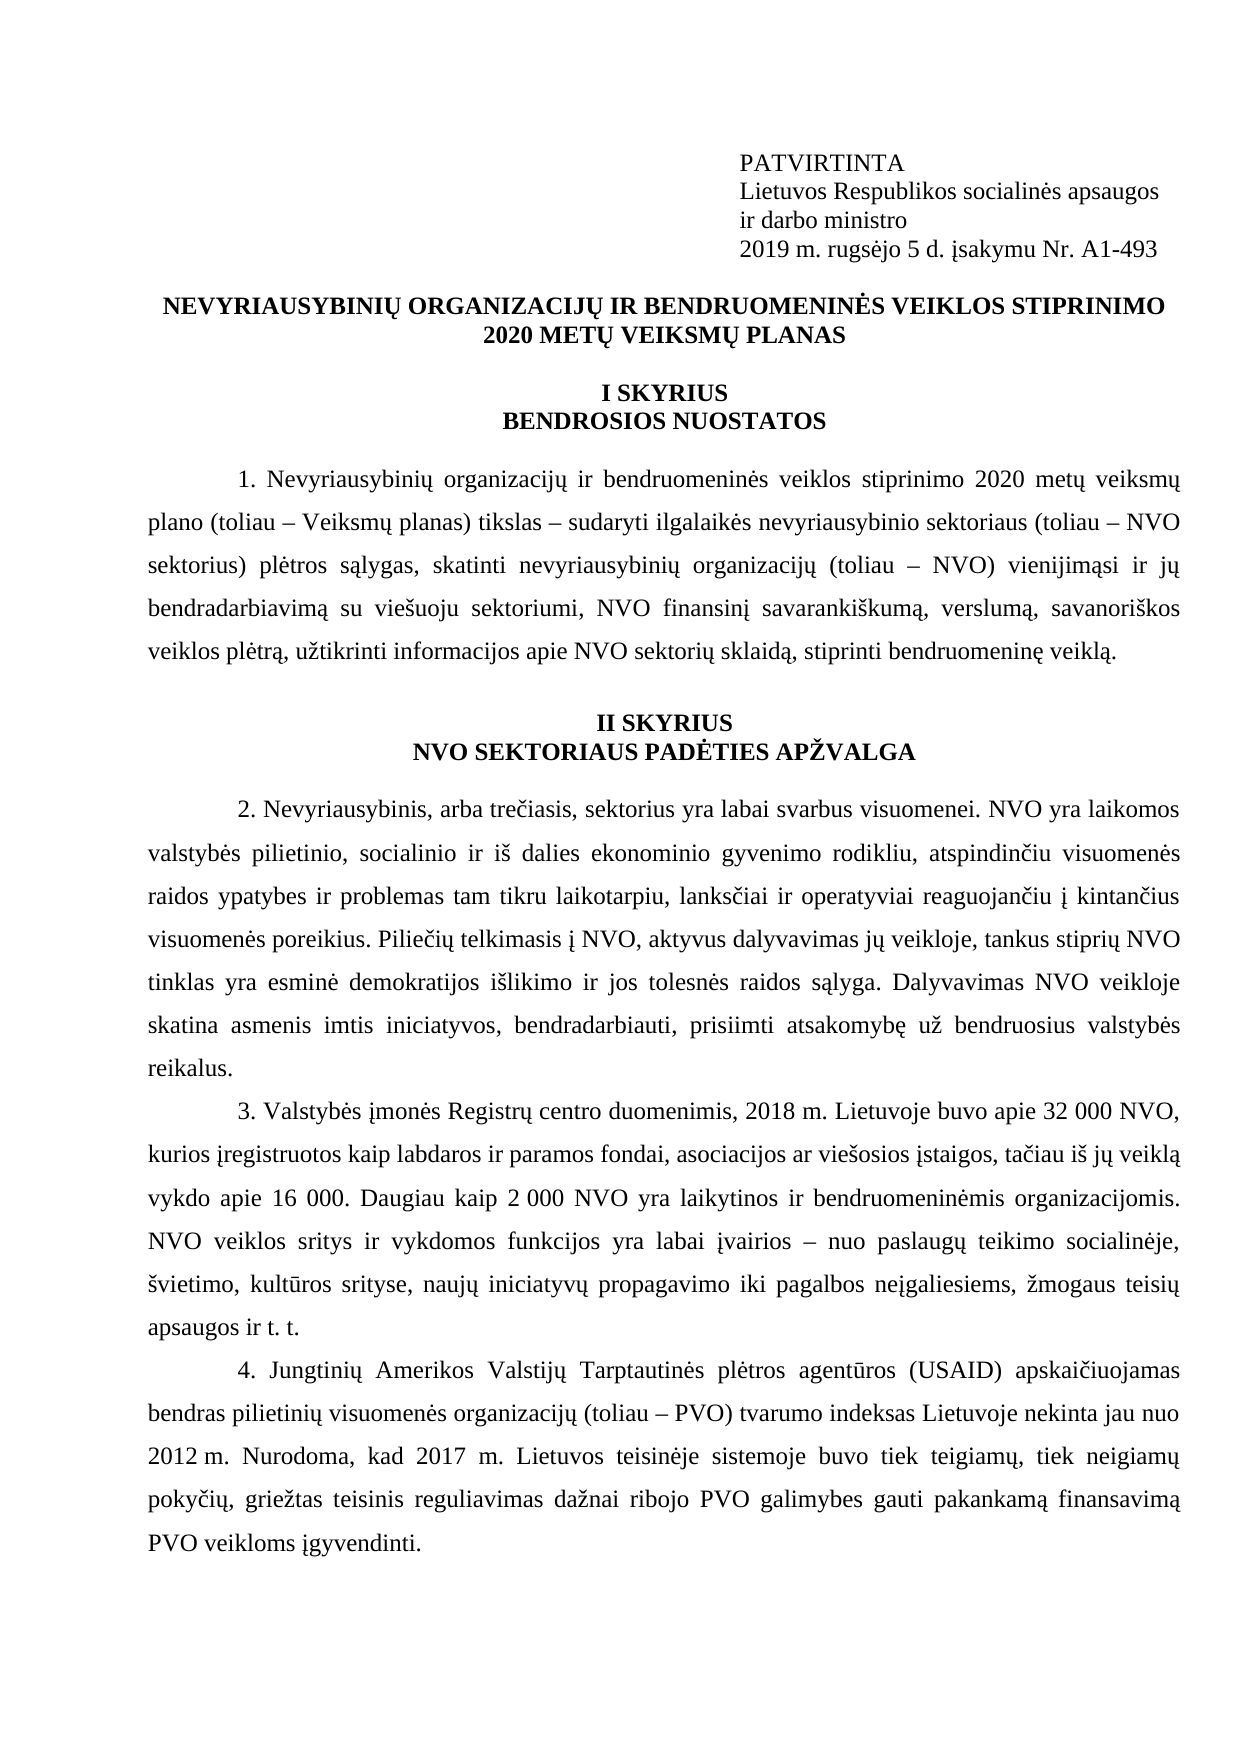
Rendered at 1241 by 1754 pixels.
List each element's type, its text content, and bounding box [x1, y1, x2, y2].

text II SKYRIUS [148, 708, 1181, 737]
text I SKYRIUS [148, 378, 1181, 406]
text 4. Jungtinių Amerikos Valstijų Tarptautinės plėtros agentūros (USAID) apskaičiuojamas bendras pilietinių visuomenės organizacijų (toliau – PVO) tvarumo indeksas Lietuvoje nekinta jau nuo 2012 m. Nurodoma, kad 2017 m. Lietuvos teisinėje sistemoje buvo tiek teigiamų, tiek neigiamų pokyčių, griežtas teisinis reguliavimas dažnai ribojo PVO galimybes gauti pakankamą finansavimą PVO veikloms įgyvendinti. [148, 1355, 1181, 1556]
text NVO SEKTORIAUS PADĖTIES APŽVALGA [148, 737, 1181, 766]
text 3. Valstybės įmonės Registrų centro duomenimis, 2018 m. Lietuvoje buvo apie 32 000 NVO, kurios įregistruotos kaip labdaros ir paramos fondai, asociacijos ar viešosios įstaigos, tačiau iš jų veiklą vykdo apie 16 000. Daugiau kaip 2 000 NVO yra laikytinos ir bendruomeninėmis organizacijomis. NVO veiklos sritys ir vykdomos funkcijos yra labai įvairios – nuo paslaugų teikimo socialinėje, švietimo, kultūros srityse, naujų iniciatyvų propagavimo iki pagalbos neįgaliesiems, žmogaus teisių apsaugos ir t. t. [148, 1096, 1181, 1341]
text Lietuvos Respublikos socialinės apsaugos [739, 176, 1181, 205]
text NEVYRIAUSYBINIŲ ORGANIZACIJŲ IR BENDRUOMENINĖS VEIKLOS STIPRINIMO 2020 METŲ VEIKSMŲ PLANAS [148, 291, 1181, 349]
text BENDROSIOS NUOSTATOS [148, 406, 1181, 435]
text PATVIRTINTA [739, 148, 1181, 176]
text 1. Nevyriausybinių organizacijų ir bendruomeninės veiklos stiprinimo 2020 metų veiksmų plano (toliau – Veiksmų planas) tikslas – sudaryti ilgalaikės nevyriausybinio sektoriaus (toliau – NVO sektorius) plėtros sąlygas, skatinti nevyriausybinių organizacijų (toliau – NVO) vienijimąsi ir jų bendradarbiavimą su viešuoju sektoriumi, NVO finansinį savarankiškumą, verslumą, savanoriškos veiklos plėtrą, užtikrinti informacijos apie NVO sektorių sklaidą, stiprinti bendruomeninę veiklą. [148, 464, 1181, 665]
text ir darbo ministro [739, 205, 1181, 234]
text 2019 m. rugsėjo 5 d. įsakymu Nr. A1-493 [739, 234, 1181, 263]
text 2. Nevyriausybinis, arba trečiasis, sektorius yra labai svarbus visuomenei. NVO yra laikomos valstybės pilietinio, socialinio ir iš dalies ekonominio gyvenimo rodikliu, atspindinčiu visuomenės raidos ypatybes ir problemas tam tikru laikotarpiu, lanksčiai ir operatyviai reaguojančiu į kintančius visuomenės poreikius. Piliečių telkimasis į NVO, aktyvus dalyvavimas jų veikloje, tankus stiprių NVO tinklas yra esminė demokratijos išlikimo ir jos tolesnės raidos sąlyga. Dalyvavimas NVO veikloje skatina asmenis imtis iniciatyvos, bendradarbiauti, prisiimti atsakomybę už bendruosius valstybės reikalus. [148, 794, 1181, 1082]
